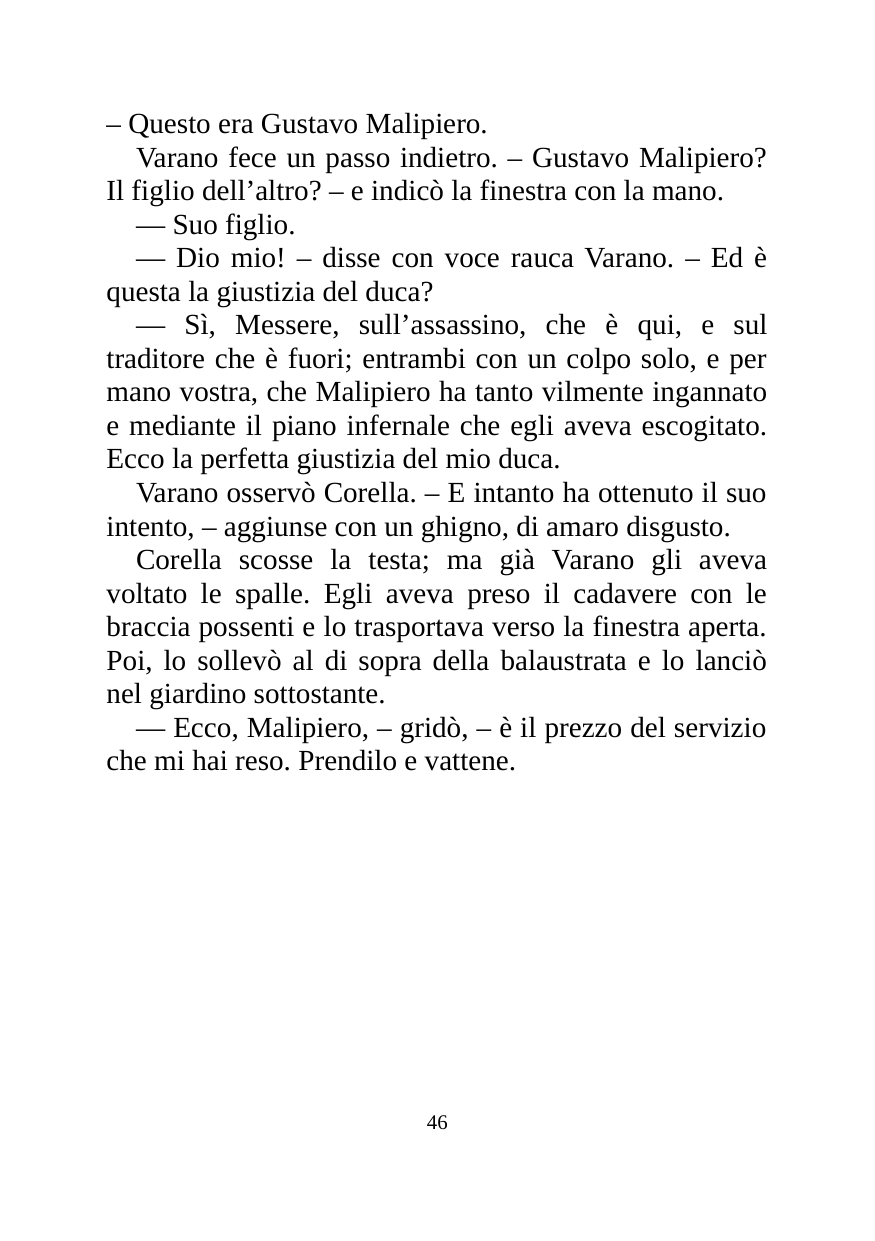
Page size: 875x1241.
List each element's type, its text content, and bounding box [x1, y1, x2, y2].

text — Suo figlio. [106, 207, 768, 240]
text Varano osservò Corella. – E intanto ha ottenuto il suo intento, – aggiunse con un ghigno, di amaro disgusto. [106, 475, 768, 542]
text – Questo era Gustavo Malipiero. [106, 106, 768, 140]
text — Dio mio! – disse con voce rauca Varano. – Ed è questa la giustizia del duca? [106, 240, 768, 307]
text — Sì, Messere, sull’assassino, che è qui, e sul traditore che è fuori; entrambi con un colpo solo, e per mano vostra, che Malipiero ha tanto vilmente ingannato e mediante il piano infernale che egli aveva escogitato. Ecco la perfetta giustizia del mio duca. [106, 307, 768, 475]
text Varano fece un passo indietro. – Gustavo Malipiero? Il figlio dell’altro? – e indicò la finestra con la mano. [106, 140, 768, 207]
text Corella scosse la testa; ma già Varano gli aveva voltato le spalle. Egli aveva preso il cadavere con le braccia possenti e lo trasportava verso la finestra aperta. Poi, lo sollevò al di sopra della balaustrata e lo lanciò nel giardino sottostante. [106, 542, 768, 710]
text — Ecco, Malipiero, – gridò, – è il prezzo del servizio che mi hai reso. Prendilo e vattene. [106, 710, 768, 777]
